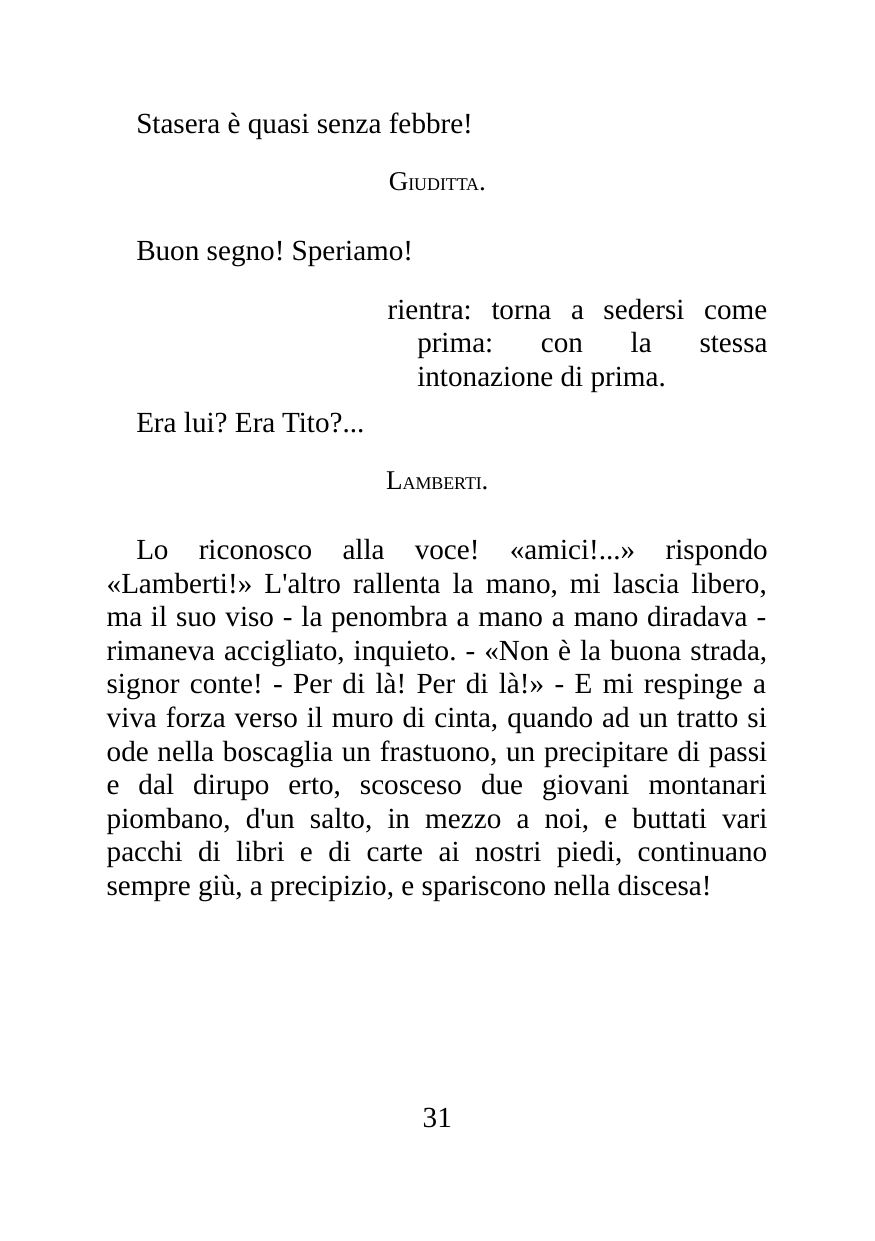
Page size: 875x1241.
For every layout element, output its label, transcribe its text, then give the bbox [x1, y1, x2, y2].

text rientra: torna a sedersi come prima: con la stessa intonazione di prima. [387, 292, 768, 393]
text Era lui? Era Tito?... [106, 405, 768, 439]
text Lo riconosco alla voce! «amici!...» rispondo «Lamberti!» L'altro rallenta la mano, mi lascia libero, ma il suo viso - la penombra a mano a mano diradava - rimaneva accigliato, inquieto. - «Non è la buona strada, signor conte! - Per di là! Per di là!» - E mi respinge a viva forza verso il muro di cinta, quando ad un tratto si ode nella boscaglia un frastuono, un precipitare di passi e dal dirupo erto, scosceso due giovani montanari piombano, d'un salto, in mezzo a noi, e buttati vari pacchi di libri e di carte ai nostri piedi, continuano sempre giù, a precipizio, e spariscono nella discesa! [106, 532, 768, 901]
text Lamberti. [106, 464, 768, 495]
text Giuditta. [106, 165, 768, 196]
text Buon segno! Speriamo! [106, 233, 768, 267]
text Stasera è quasi senza febbre! [106, 106, 768, 140]
